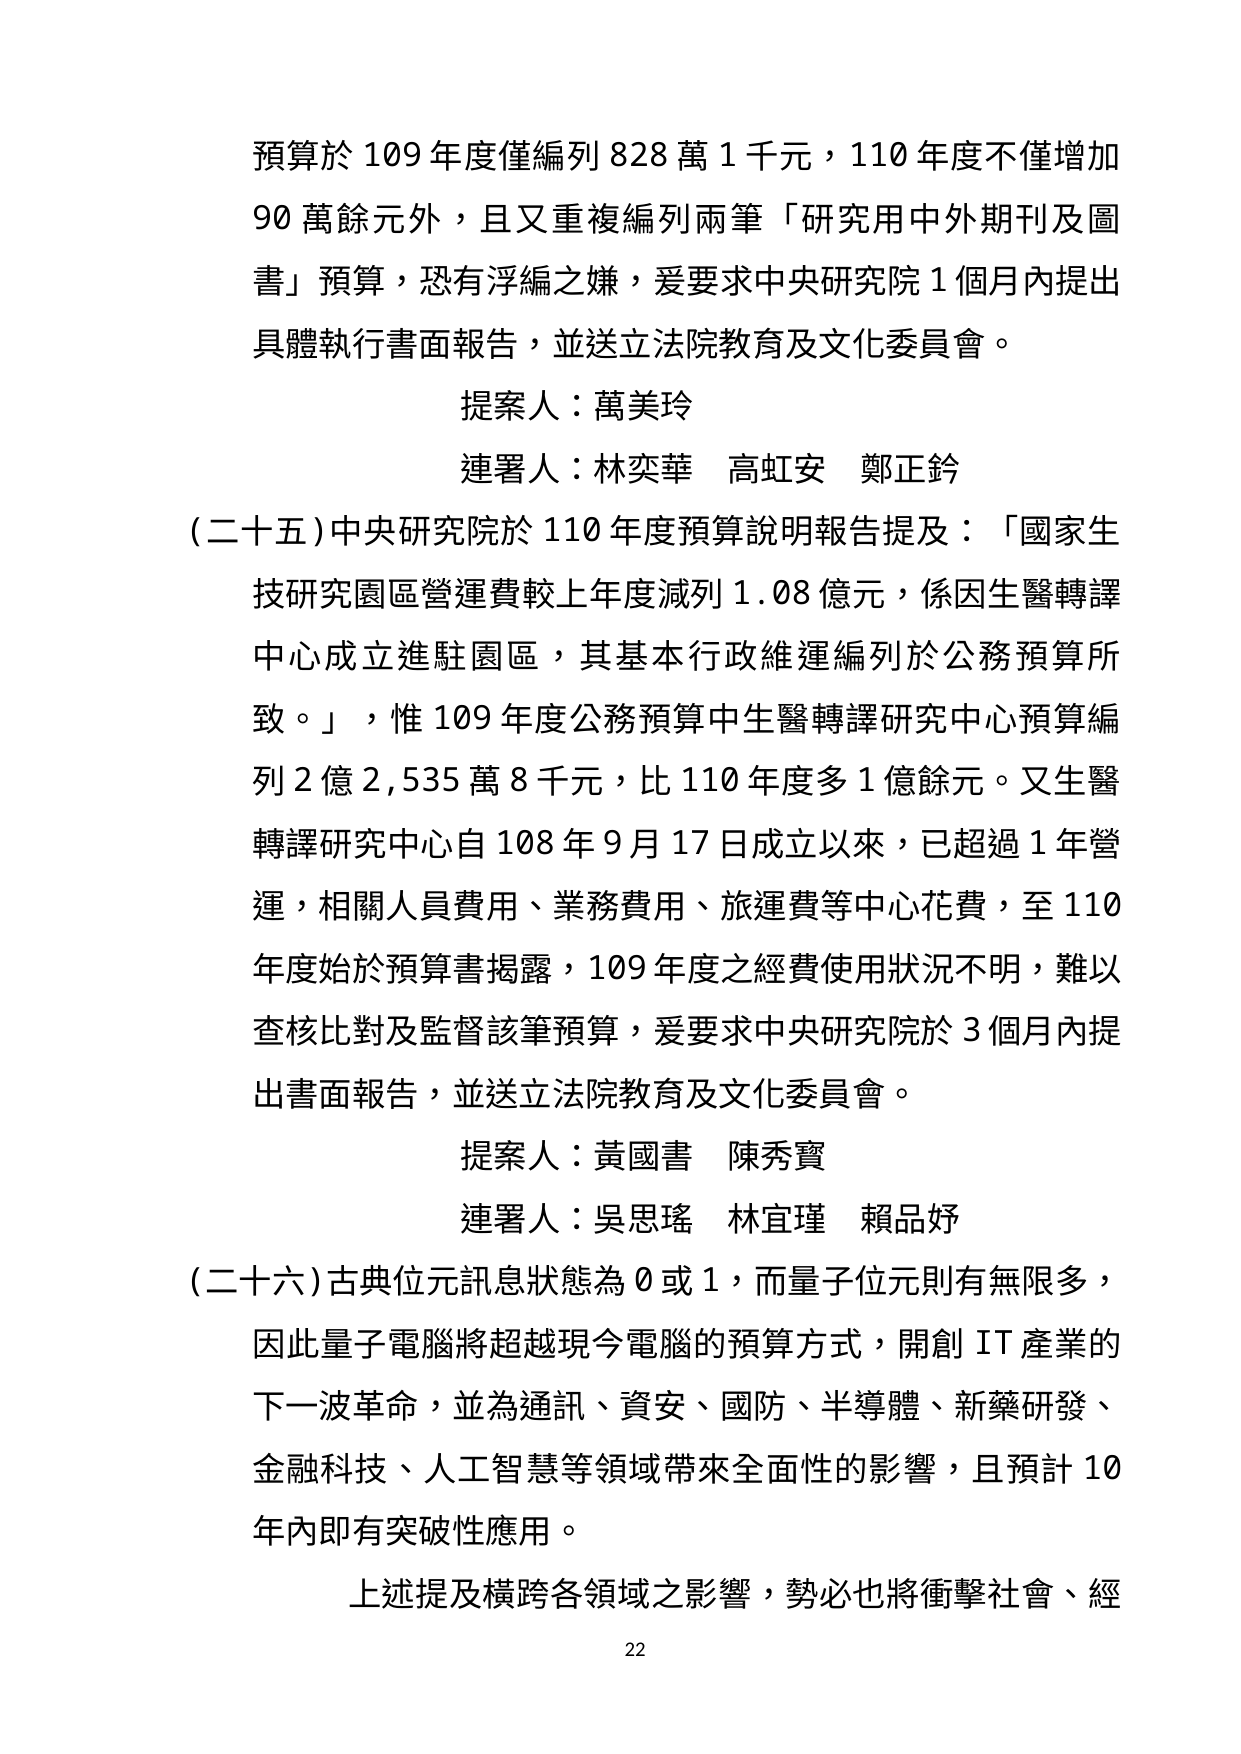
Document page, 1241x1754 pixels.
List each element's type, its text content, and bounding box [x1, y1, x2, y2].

text 提案人：黃國書 陳秀寳 [460, 1112, 1122, 1175]
text (二十五)中央研究院於110年度預算說明報告提及：「國家生技研究園區營運費較上年度減列1.08億元，係因生醫轉譯中心成立進駐園區，其基本行政維運編列於公務預算所致。」，惟109年度公務預算中生醫轉譯研究中心預算編列2億2,535萬8千元，比110年度多1億餘元。又生醫轉譯研究中心自108年9月17日成立以來，已超過1年營運，相關人員費用、業務費用、旅運費等中心花費，至110年度始於預算書揭露，109年度之經費使用狀況不明，難以查核比對及監督該筆預算，爰要求中央研究院於3個月內提出書面報告，並送立法院教育及文化委員會。 [185, 487, 1122, 1112]
text 提案人：萬美玲 [460, 362, 1122, 425]
text 連署人：吳思瑤 林宜瑾 賴品妤 [460, 1175, 1122, 1237]
text (二十六)古典位元訊息狀態為0或1，而量子位元則有無限多，因此量子電腦將超越現今電腦的預算方式，開創IT產業的下一波革命，並為通訊、資安、國防、半導體、新藥研發、金融科技、人工智慧等領域帶來全面性的影響，且預計10年內即有突破性應用。 [185, 1237, 1122, 1550]
text 預算於109年度僅編列828萬1千元，110年度不僅增加90萬餘元外，且又重複編列兩筆「研究用中外期刊及圖書」預算，恐有浮編之嫌，爰要求中央研究院1個月內提出具體執行書面報告，並送立法院教育及文化委員會。 [185, 112, 1122, 362]
text 連署人：林奕華 高虹安 鄭正鈐 [460, 425, 1122, 487]
text 上述提及橫跨各領域之影響，勢必也將衝擊社會、經 [185, 1550, 1122, 1612]
